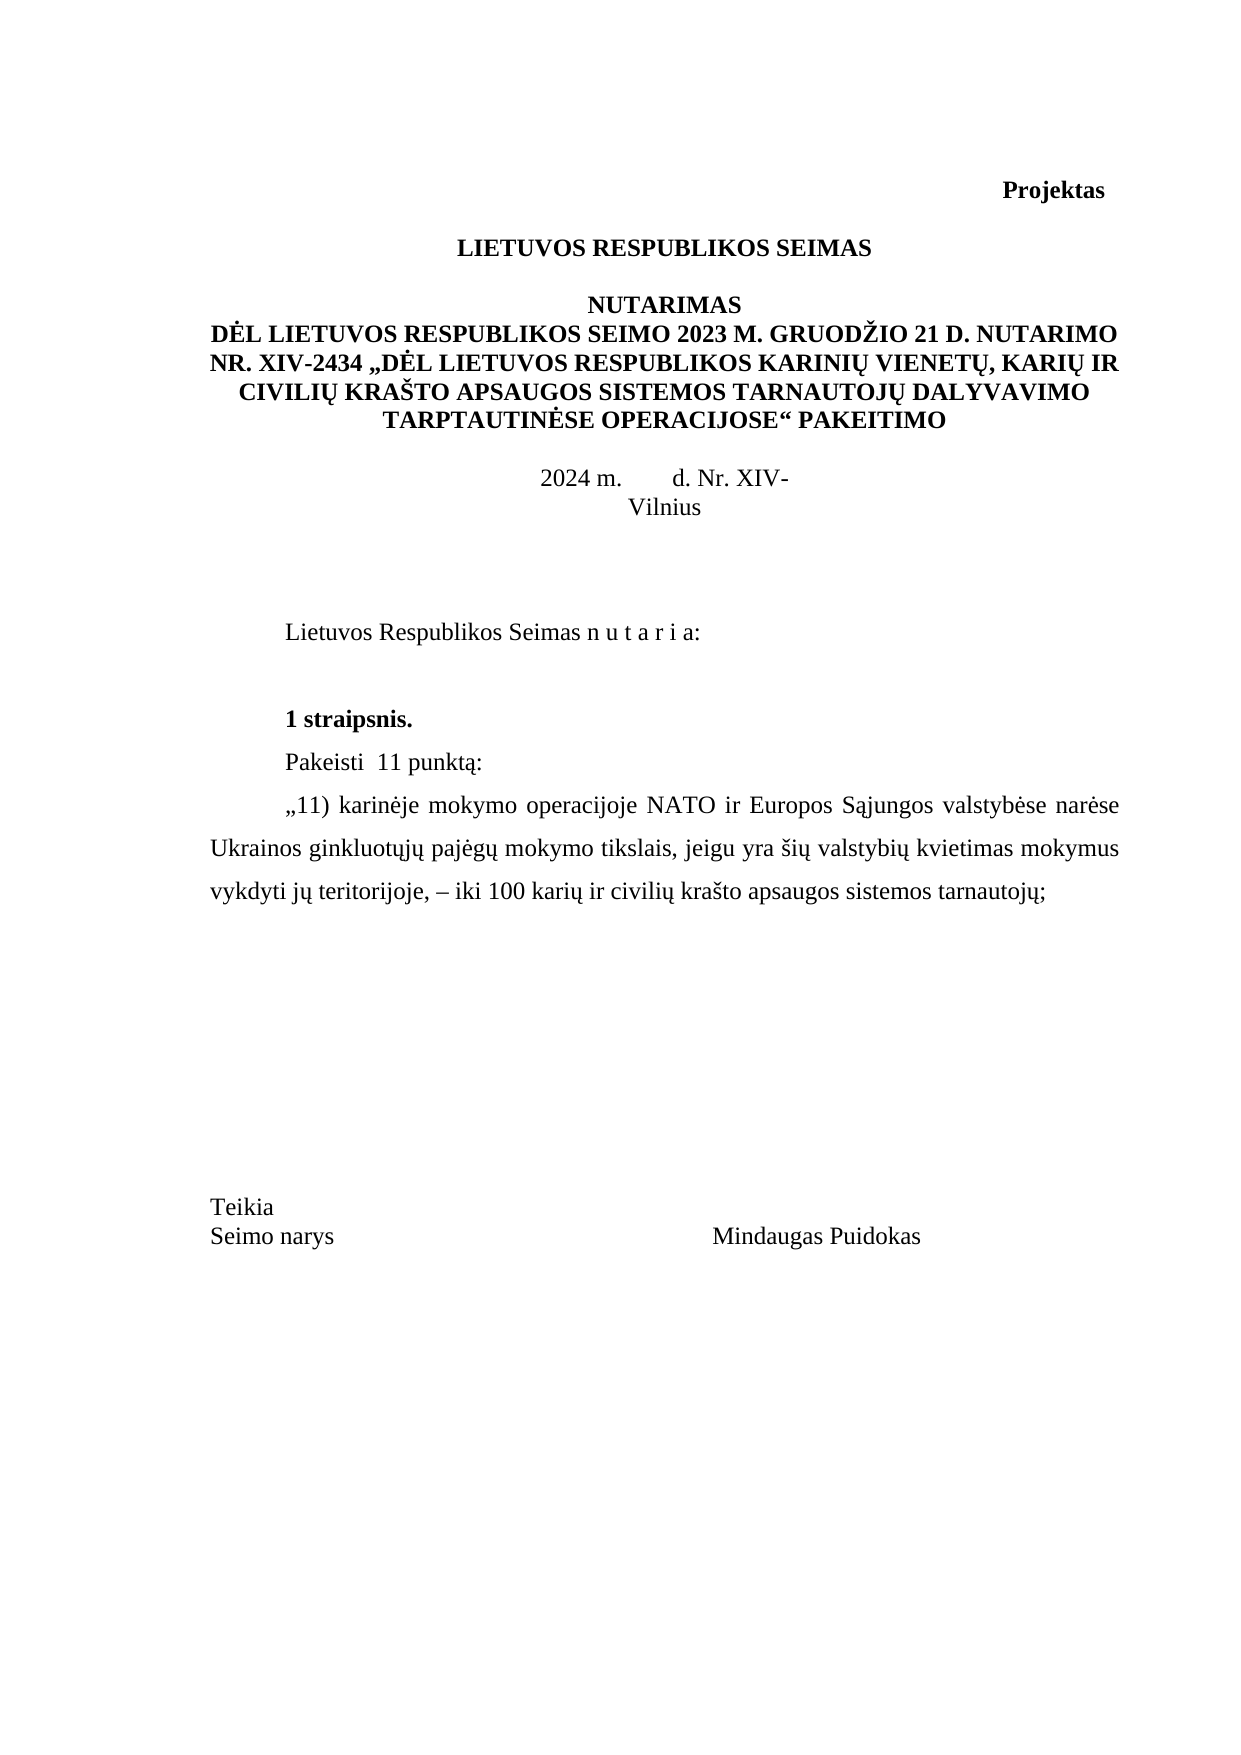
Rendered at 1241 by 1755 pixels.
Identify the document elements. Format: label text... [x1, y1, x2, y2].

text „11) karinėje mokymo operacijoje NATO ir Europos Sąjungos valstybėse narėse Ukrainos ginkluotųjų pajėgų mokymo tikslais, jeigu yra šių valstybių kvietimas mokymus vykdyti jų teritorijoje, – iki 100 karių ir civilių krašto apsaugos sistemos tarnautojų; [210, 790, 1120, 905]
text Projektas [927, 176, 1152, 204]
text DĖL LIETUVOS RESPUBLIKOS SEIMO 2023 M. GRUODŽIO 21 D. NUTARIMO NR. XIV-2434 „DĖL LIETUVOS RESPUBLIKOS KARINIŲ VIENETŲ, KARIŲ IR CIVILIŲ KRAŠTO APSAUGOS SISTEMOS TARNAUTOJŲ DALYVAVIMO TARPTAUTINĖSE OPERACIJOSE“ PAKEITIMO [177, 319, 1152, 434]
text 1 straipsnis. [210, 704, 1120, 732]
text Seimo narys (Parašas Mindaugas Puidokas [210, 1221, 1120, 1250]
text Pakeisti 11 punktą: [210, 747, 1120, 776]
text Vilnius [177, 492, 1152, 521]
text NUTARIMAS [177, 291, 1152, 319]
text Lietuvos Respublikos Seimas n u t a r i a: [210, 617, 1120, 646]
text Teikia [210, 1192, 1120, 1221]
text 2024 m. d. Nr. XIV- [177, 463, 1152, 492]
text LIETUVOS RESPUBLIKOS SEIMAS [177, 233, 1152, 262]
